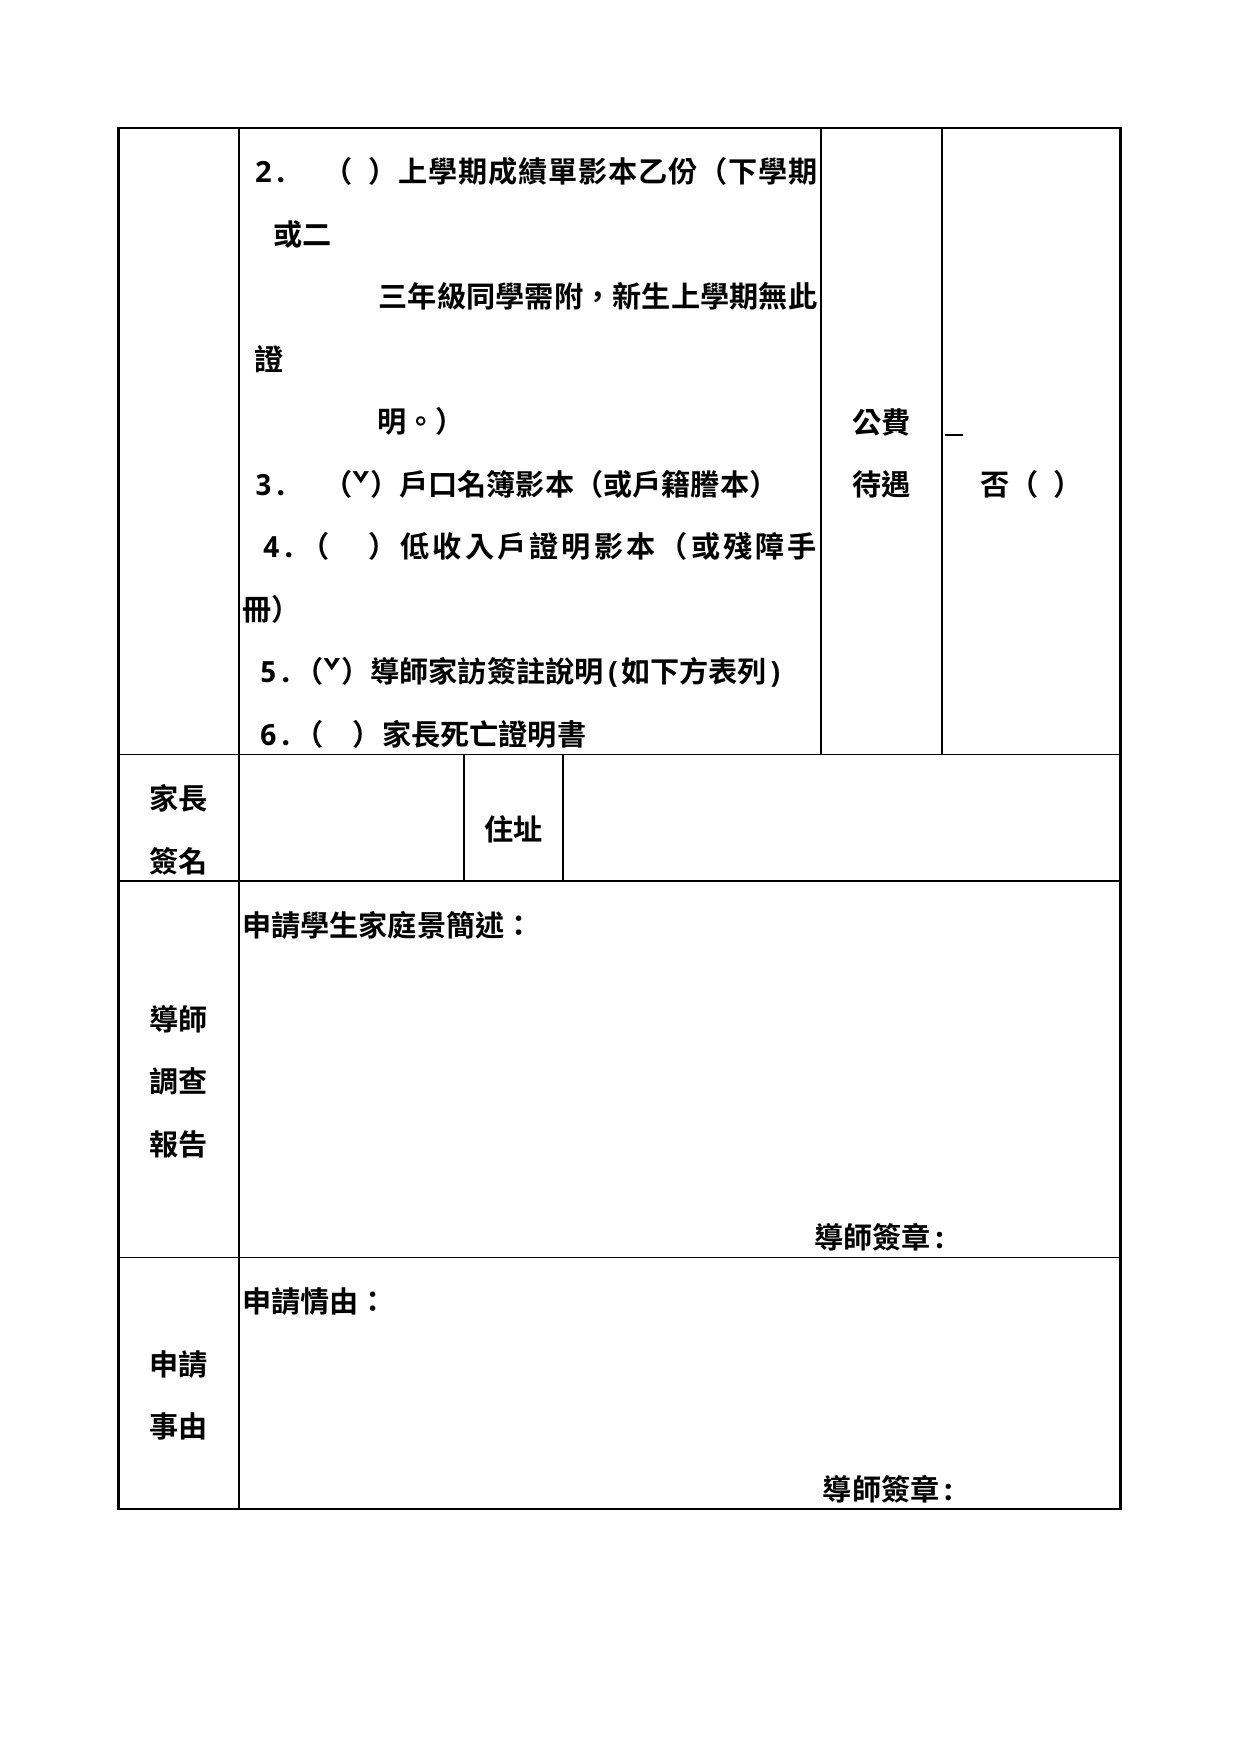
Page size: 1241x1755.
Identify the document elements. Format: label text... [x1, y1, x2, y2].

table_cell 申請情由： 導師簽章: [240, 1258, 1119, 1508]
table_cell [240, 755, 463, 880]
table_cell [120, 129, 238, 754]
table_cell 導師 調查 報告 [120, 882, 238, 1257]
table_cell 住址 [465, 755, 562, 880]
table_cell 申請 事由 [120, 1258, 238, 1508]
table_cell 公費 待遇 [822, 129, 941, 754]
table_cell （ˇ）學生證影本 （ ）上學期成績單影本乙份（下學期或二 三年級同學需附，新生上學期無此證 明。） （ˇ）戶口名簿影本（或戶籍謄本） 4.（ ）低收入戶證明影本（或殘障手冊） 5.（ˇ）導師家訪簽註說明(如下方表列) 6.（ ）家長死亡證明書 [240, 129, 820, 754]
table_cell 否（ ） [943, 129, 1119, 754]
table_cell 家長 簽名 [120, 755, 238, 880]
table_cell [564, 755, 1119, 880]
table_cell 申請學生家庭景簡述： 導師簽章: [240, 882, 1119, 1257]
